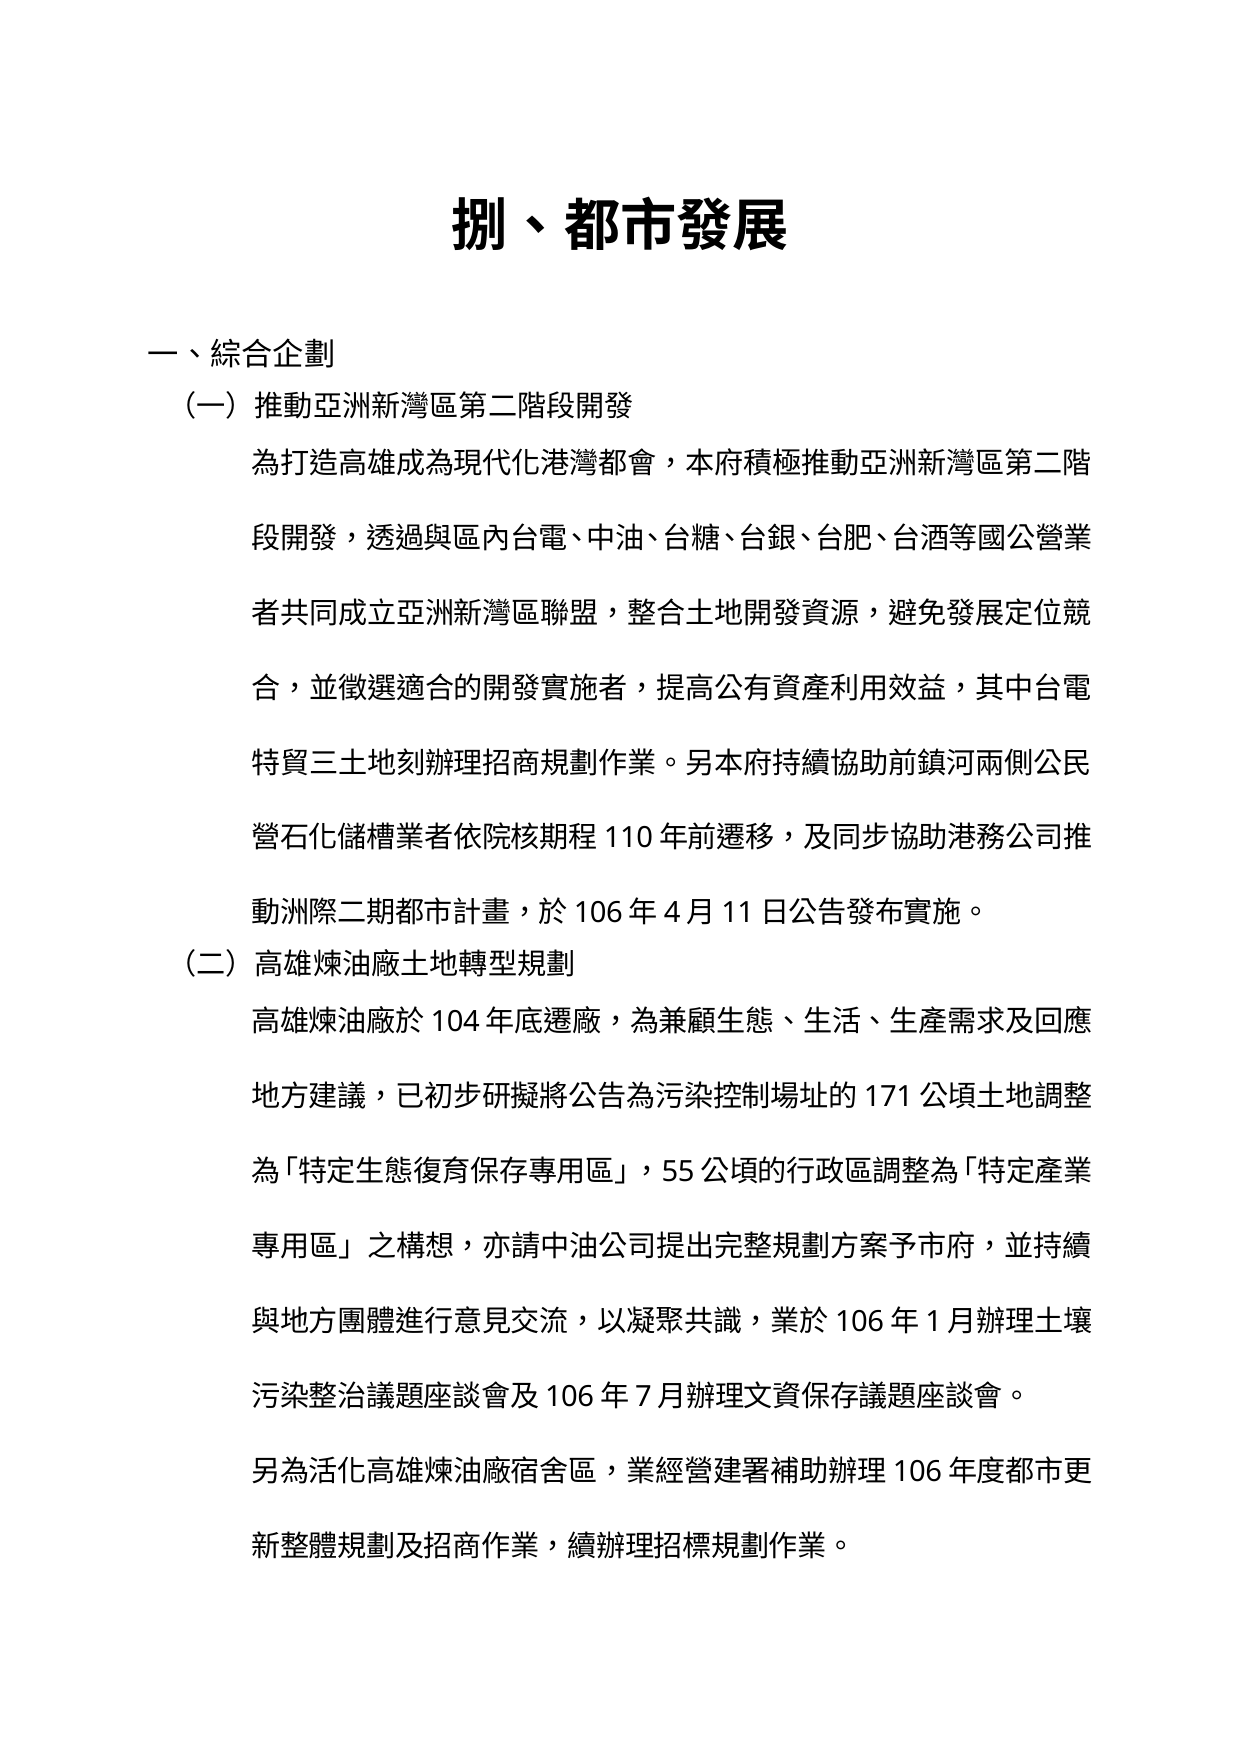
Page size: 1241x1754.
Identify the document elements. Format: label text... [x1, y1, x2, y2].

text 一、綜合企劃 [148, 314, 1092, 389]
text （一）推動亞洲新灣區第二階段開發 [148, 389, 1092, 423]
text 為打造高雄成為現代化港灣都會，本府積極推動亞洲新灣區第二階段開發，透過與區內台電、中油、台糖、台銀、台肥、台酒等國公營業者共同成立亞洲新灣區聯盟，整合土地開發資源，避免發展定位競合，並徵選適合的開發實施者，提高公有資產利用效益，其中台電特貿三土地刻辦理招商規劃作業。另本府持續協助前鎮河兩側公民營石化儲槽業者依院核期程110年前遷移，及同步協助港務公司推動洲際二期都市計畫，於106年4月11日公告發布實施。 [251, 423, 1092, 948]
text 捌、都市發展 [148, 164, 1092, 277]
text 另為活化高雄煉油廠宿舍區，業經營建署補助辦理106年度都市更新整體規劃及招商作業，續辦理招標規劃作業。 [251, 1431, 1092, 1581]
text （二）高雄煉油廠土地轉型規劃 [148, 948, 1092, 981]
text 高雄煉油廠於104年底遷廠，為兼顧生態、生活、生產需求及回應地方建議，已初步研擬將公告為污染控制場址的171公頃土地調整為「特定生態復育保存專用區」，55公頃的行政區調整為「特定產業專用區」之構想，亦請中油公司提出完整規劃方案予市府，並持續與地方團體進行意見交流，以凝聚共識，業於106年1月辦理土壤污染整治議題座談會及106年7月辦理文資保存議題座談會。 [251, 981, 1092, 1431]
